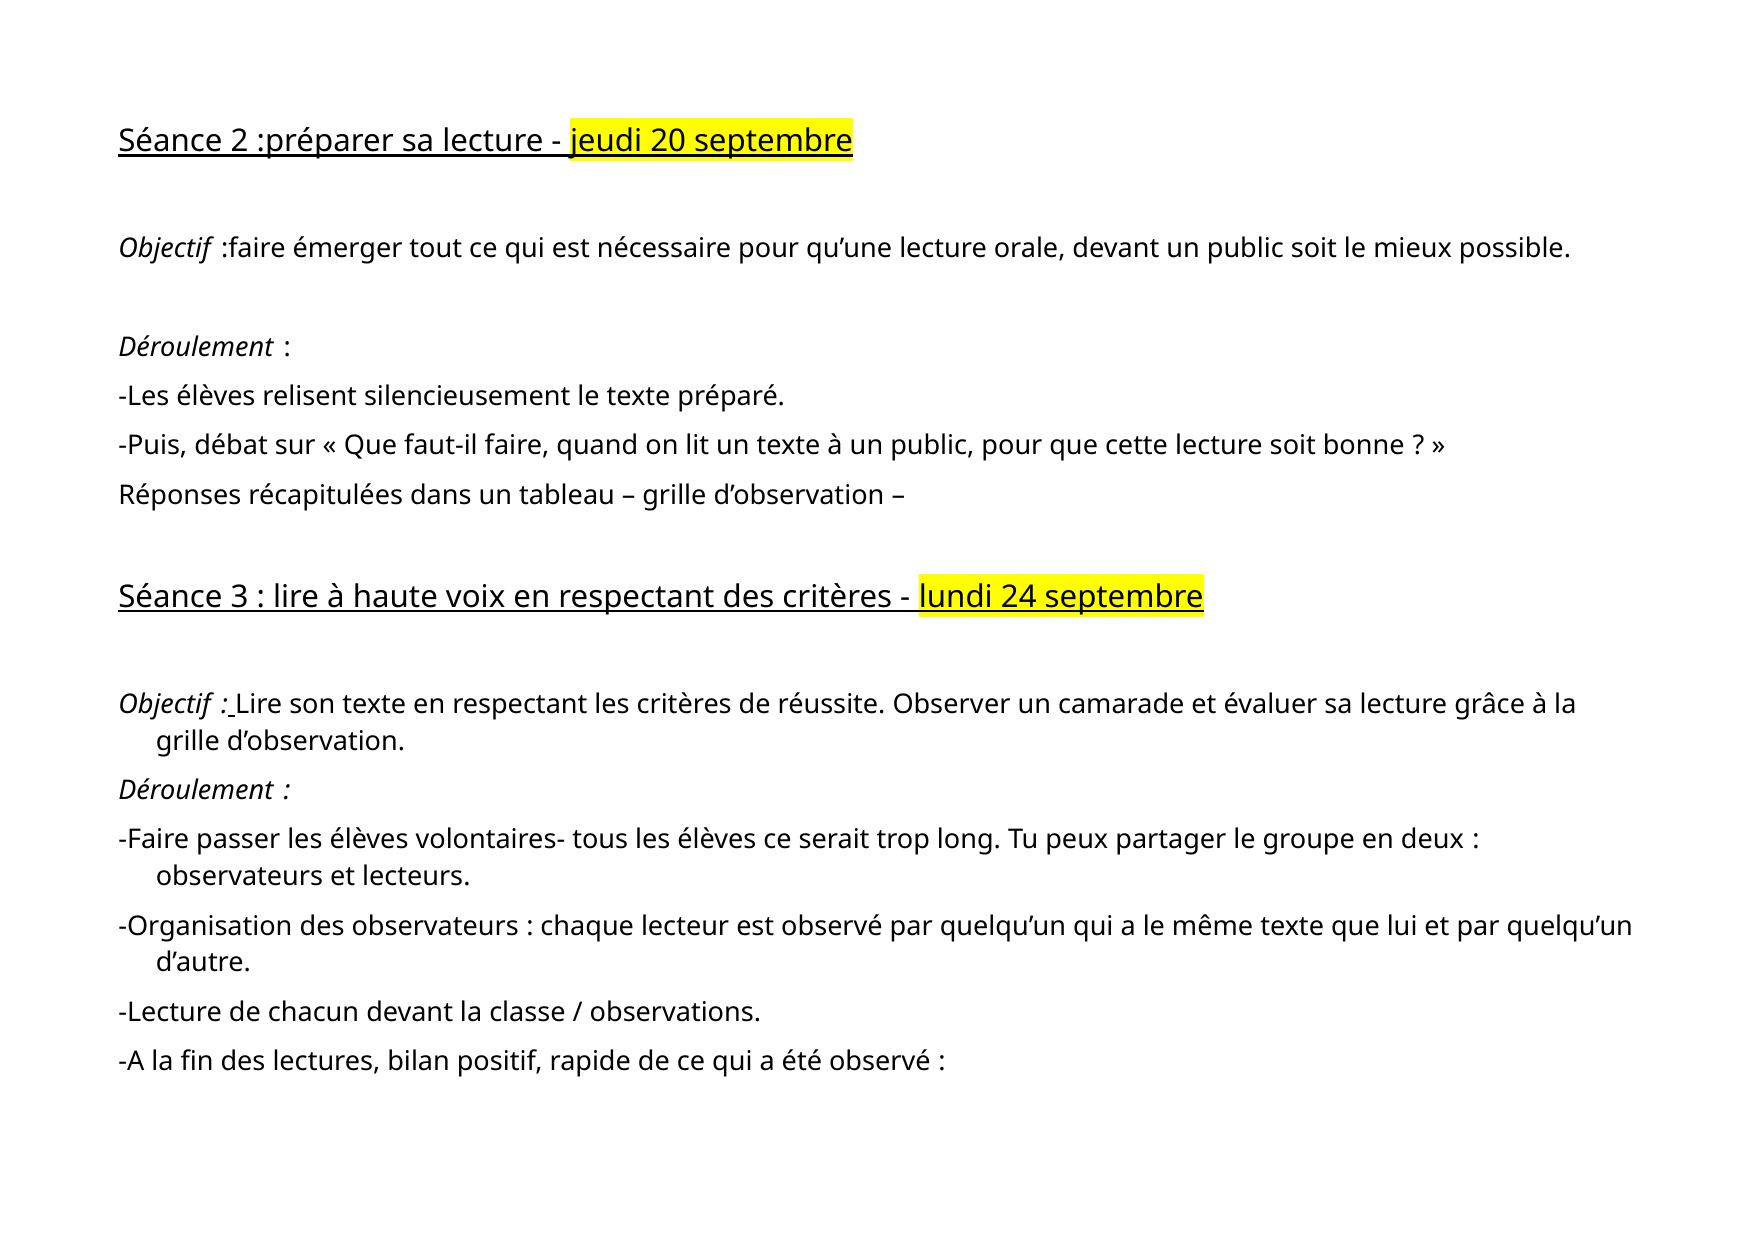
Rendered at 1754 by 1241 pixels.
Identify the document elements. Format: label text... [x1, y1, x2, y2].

text -Lecture de chacun devant la classe / observations. [118, 992, 1636, 1029]
text Déroulement : [118, 770, 1636, 807]
text -Faire passer les élèves volontaires- tous les élèves ce serait trop long. Tu peux partager le groupe en deux : observateurs et lecteurs. [118, 820, 1636, 893]
text Déroulement : [118, 327, 1636, 364]
text Séance 2 :préparer sa lecture - jeudi 20 septembre [118, 118, 1636, 161]
text Objectif : Lire son texte en respectant les critères de réussite. Observer un camarade et évaluer sa lecture grâce à la grille d’observation. [118, 684, 1636, 758]
text -A la fin des lectures, bilan positif, rapide de ce qui a été observé : [118, 1042, 1636, 1078]
text Objectif :faire émerger tout ce qui est nécessaire pour qu’une lecture orale, devant un public soit le mieux possible. [118, 228, 1636, 265]
text Réponses récapitulées dans un tableau – grille d’observation – [118, 475, 1636, 512]
text -Les élèves relisent silencieusement le texte préparé. [118, 376, 1636, 413]
text -Organisation des observateurs : chaque lecteur est observé par quelqu’un qui a le même texte que lui et par quelqu’un d’autre. [118, 906, 1636, 980]
text -Puis, débat sur « Que faut-il faire, quand on lit un texte à un public, pour que cette lecture soit bonne ? » [118, 426, 1636, 463]
text Séance 3 : lire à haute voix en respectant des critères - lundi 24 septembre [118, 574, 1636, 617]
